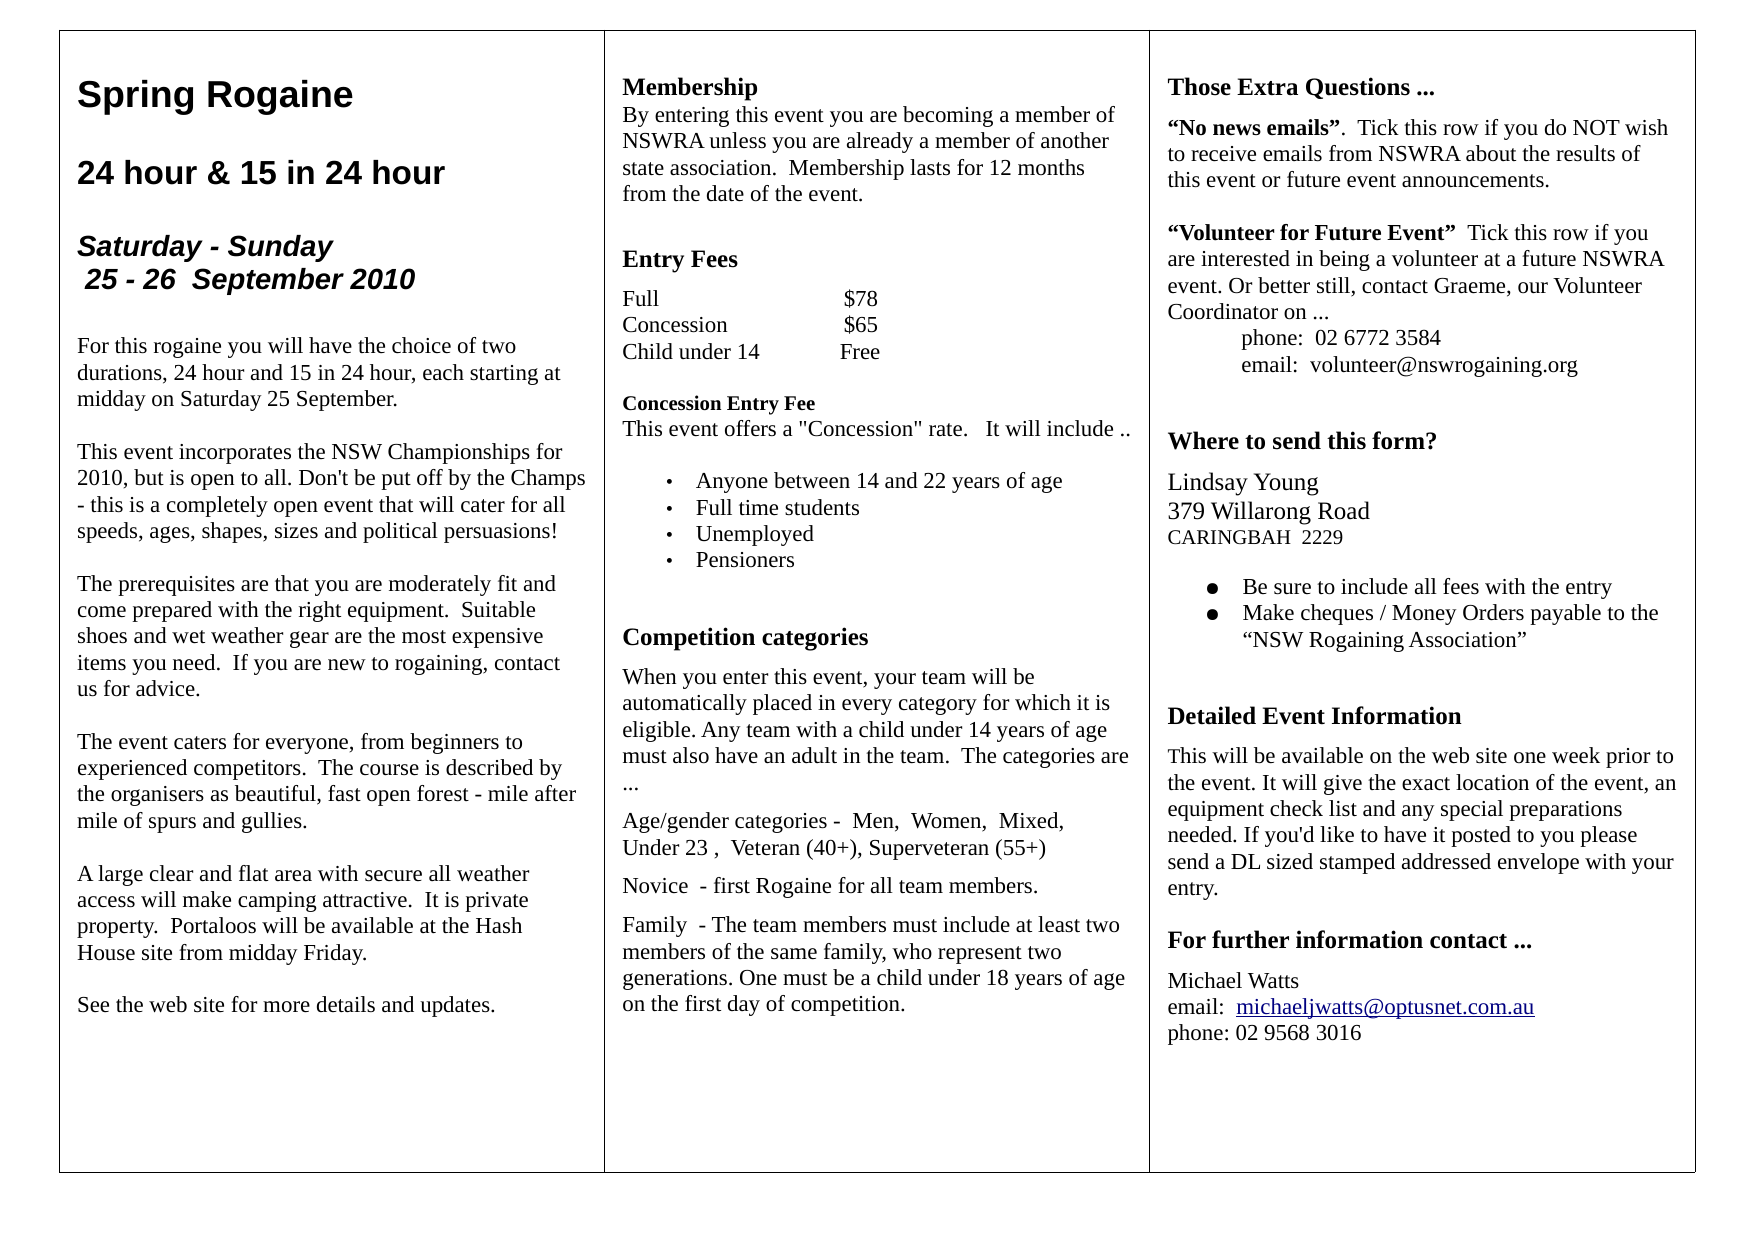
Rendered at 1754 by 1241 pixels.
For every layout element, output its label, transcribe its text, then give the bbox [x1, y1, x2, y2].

table_header Membership By entering this event you are becoming a member of NSWRA unless you are already a member of another state association. Membership lasts for 12 months from the date of the event. Entry Fees Full $78 Concession $65 Child under 14 Free Concession Entry Fee This event offers a "Concession" rate. It will include .. Anyone between 14 and 22 years of age Full time students Unemployed Pensioners Competition categories When you enter this event, your team will be automatically placed in every category for which it is eligible. Any team with a child under 14 years of age must also have an adult in the team. The categories are ... Age/gender categories - Men, Women, Mixed, Under 23 , Veteran (40+), Superveteran (55+) Novice - first Rogaine for all team members. Family - The team members must include at least two members of the same family, who represent two generations. One must be a child under 18 years of age on the first day of competition. [605, 31, 1149, 1172]
table_header Those Extra Questions ... “No news emails”. Tick this row if you do NOT wish to receive emails from NSWRA about the results of this event or future event announcements. “Volunteer for Future Event” Tick this row if you are interested in being a volunteer at a future NSWRA event. Or better still, contact Graeme, our Volunteer Coordinator on ... phone: 02 6772 3584 email: volunteer@nswrogaining.org Where to send this form? Lindsay Young 379 Willarong Road CARINGBAH 2229 Be sure to include all fees with the entry Make cheques / Money Orders payable to the “NSW Rogaining Association” Detailed Event Information This will be available on the web site one week prior to the event. It will give the exact location of the event, an equipment check list and any special preparations needed. If you'd like to have it posted to you please send a DL sized stamped addressed envelope with your entry. For further information contact ... Michael Watts email: michaeljwatts@optusnet.com.au phone: 02 9568 3016 [1150, 31, 1695, 1172]
table_header Spring Rogaine 24 hour & 15 in 24 hour Saturday - Sunday 25 - 26 September 2010 For this rogaine you will have the choice of two durations, 24 hour and 15 in 24 hour, each starting at midday on Saturday 25 September. This event incorporates the NSW Championships for 2010, but is open to all. Don't be put off by the Champs - this is a completely open event that will cater for all speeds, ages, shapes, sizes and political persuasions! The prerequisites are that you are moderately fit and come prepared with the right equipment. Suitable shoes and wet weather gear are the most expensive items you need. If you are new to rogaining, contact us for advice. The event caters for everyone, from beginners to experienced competitors. The course is described by the organisers as beautiful, fast open forest - mile after mile of spurs and gullies. A large clear and flat area with secure all weather access will make camping attractive. It is private property. Portaloos will be available at the Hash House site from midday Friday. See the web site for more details and updates. [60, 31, 604, 1172]
